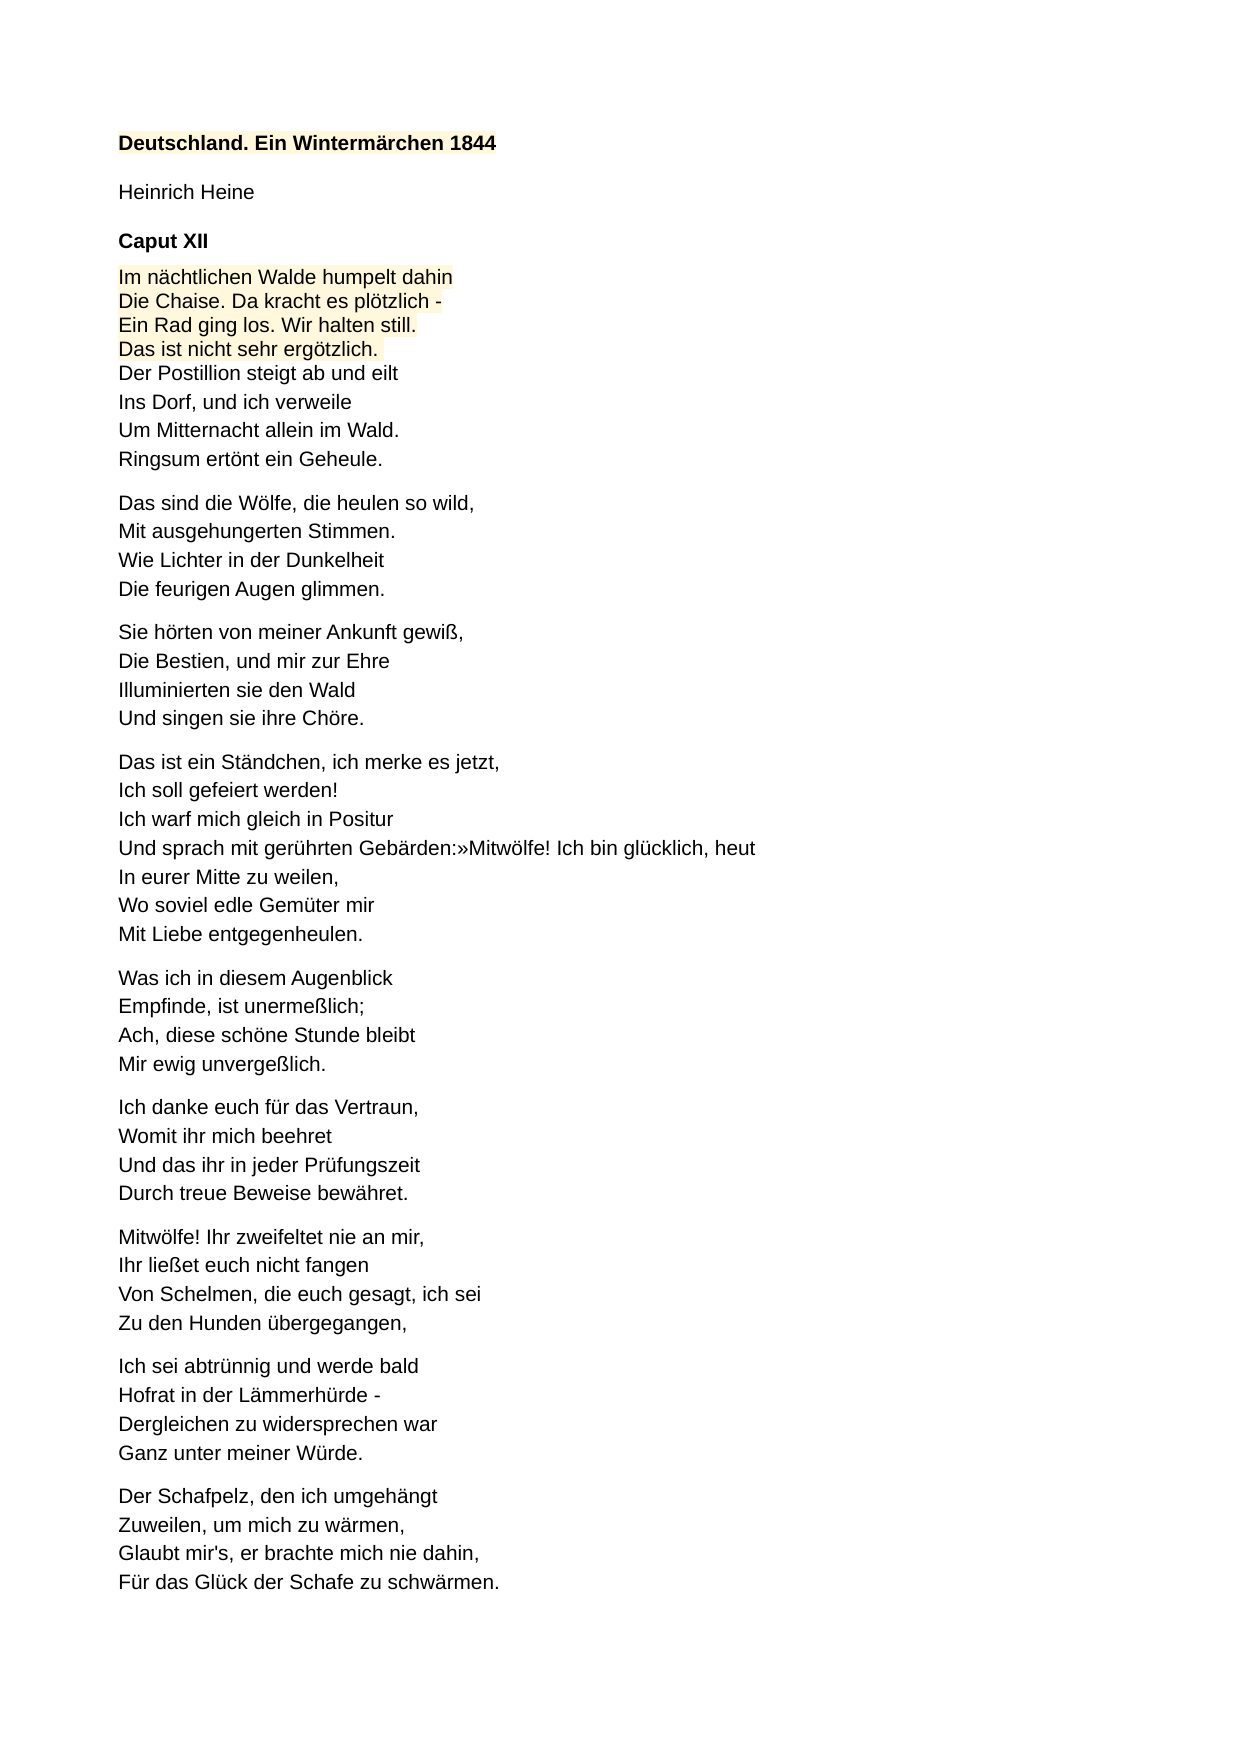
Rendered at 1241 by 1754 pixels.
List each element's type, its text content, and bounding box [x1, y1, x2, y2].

text Im nächtlichen Walde humpelt dahin Die Chaise. Da kracht es plötzlich - Ein Rad ging los. Wir halten still. Das ist nicht sehr ergötzlich. [118, 265, 1122, 361]
text Was ich in diesem Augenblick Empfinde, ist unermeßlich; Ach, diese schöne Stunde bleibt Mir ewig unvergeßlich. [118, 965, 1122, 1076]
text Der Postillion steigt ab und eilt Ins Dorf, und ich verweile Um Mitternacht allein im Wald. Ringsum ertönt ein Geheule. [118, 361, 1122, 471]
text Mitwölfe! Ihr zweifeltet nie an mir, Ihr ließet euch nicht fangen Von Schelmen, die euch gesagt, ich sei Zu den Hunden übergegangen, [118, 1224, 1122, 1335]
text Sie hörten von meiner Ankunft gewiß, Die Bestien, und mir zur Ehre Illuminierten sie den Wald Und singen sie ihre Chöre. [118, 620, 1122, 730]
subtitle Deutschland. Ein Wintermärchen 1844 [118, 131, 1122, 154]
text Das sind die Wölfe, die heulen so wild, Mit ausgehungerten Stimmen. Wie Lichter in der Dunkelheit Die feurigen Augen glimmen. [118, 490, 1122, 601]
subtitle Caput XII [118, 228, 1122, 252]
text Der Schafpelz, den ich umgehängt Zuweilen, um mich zu wärmen, Glaubt mir's, er brachte mich nie dahin, Für das Glück der Schafe zu schwärmen. [118, 1484, 1122, 1594]
subtitle Heinrich Heine [118, 179, 1122, 203]
text Ich danke euch für das Vertraun, Womit ihr mich beehret Und das ihr in jeder Prüfungszeit Durch treue Beweise bewähret. [118, 1095, 1122, 1205]
text Das ist ein Ständchen, ich merke es jetzt, Ich soll gefeiert werden! Ich warf mich gleich in Positur Und sprach mit gerührten Gebärden:»Mitwölfe! Ich bin glücklich, heut In eurer Mitte zu weilen, Wo soviel edle Gemüter mir Mit Liebe entgegenheulen. [118, 749, 1122, 946]
text Ich sei abtrünnig und werde bald Hofrat in der Lämmerhürde - Dergleichen zu widersprechen war Ganz unter meiner Würde. [118, 1354, 1122, 1464]
